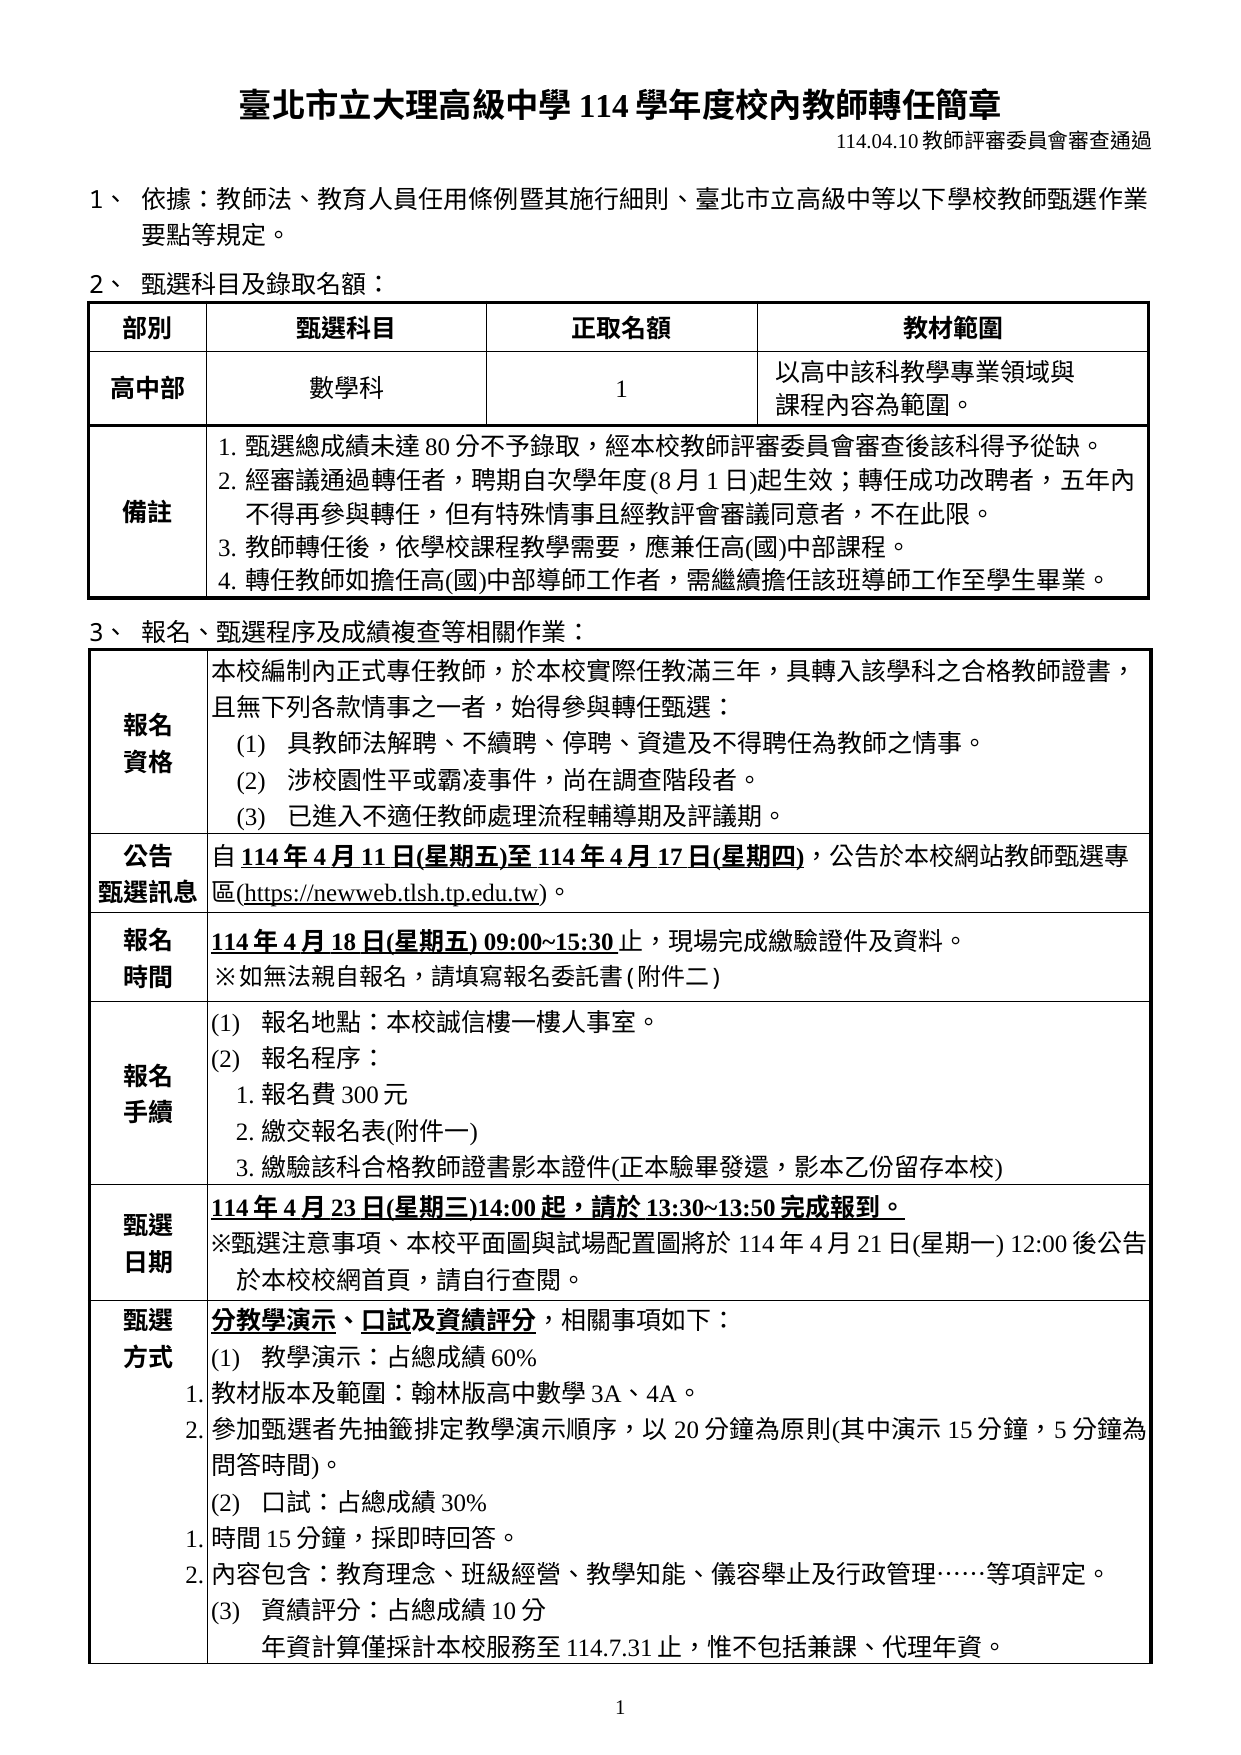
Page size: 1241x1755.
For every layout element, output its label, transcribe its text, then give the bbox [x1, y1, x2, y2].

table_header 部別 [90, 304, 206, 351]
table_header 本校編制內正式專任教師，於本校實際任教滿三年，具轉入該學科之合格教師證書，且無下列各款情事之一者，始得參與轉任甄選： 具教師法解聘、不續聘、停聘、資遣及不得聘任為教師之情事。 涉校園性平或霸凌事件，尚在調查階段者。 已進入不適任教師處理流程輔導期及評議期。 [208, 651, 1149, 833]
table_cell 自114年4月11日(星期五)至114年4月17日(星期四)，公告於本校網站教師甄選專區(https://newweb.tlsh.tp.edu.tw)。 [208, 834, 1149, 912]
table_cell 報名地點：本校誠信樓一樓人事室。 報名程序： 報名費300元 繳交報名表(附件一) 繳驗該科合格教師證書影本證件(正本驗畢發還，影本乙份留存本校) [208, 1002, 1149, 1183]
list 甄選科目及錄取名額： [89, 264, 1152, 301]
table_header 報名 資格 [91, 651, 207, 833]
table_cell 甄選 日期 [91, 1185, 207, 1300]
table_cell 數學科 [207, 352, 486, 424]
table_header 教材範圍 [758, 304, 1147, 351]
table_cell 報名 手續 [91, 1002, 207, 1183]
table_header 甄選科目 [207, 304, 486, 351]
table_cell 分教學演示、口試及資績評分，相關事項如下： 教學演示：占總成績60% 教材版本及範圍：翰林版高中數學3A、4A。 參加甄選者先抽籤排定教學演示順序，以20分鐘為原則(其中演示15分鐘，5分鐘為問答時間)。 口試：占總成績30% 時間15分鐘，採即時回答。 內容包含：教育理念、班級經營、教學知能、儀容舉止及行政管理……等項評定。 資績評分：占總成績10分 年資計算僅採計本校服務至114.7.31止，惟不包括兼課、代理年資。 擔任專任教師者，每滿1年加1分。 擔任導師者，每滿1年加2分。 擔任組長者，每滿1年加3分。 擔任主任者，每滿1年加4分。 曾任教高中相關課程，每滿1年加2分。 報考人員應於甄選日期報到時間內(114年4月23日13:30~13:50)完成報到，抽籤決定演示順序，逾時未到者喪失甄選資格。另逾其演示開始時間，經唱名3次仍未到者，亦取消參加甄選資格。 總成績未達80分者，不予錄取。 總成績經評定皆未有應試者達80分，經本校教師評審委員會審查後得予從缺。 錄取成績相同時之處理方式： 應試者錄取成績相同時，以教學演示成績較高者優先錄取。 若上述條件錄取成績相同時，優先錄取下列情形之一者： 身心障礙人士。 原住民族。 修習特教3學分以上或修習特殊教育研習時數54小時以上者。 曾任選手並得到市級、全國級、世界級獎牌者。 [208, 1301, 1149, 1663]
list 報名、甄選程序及成績複查等相關作業： [89, 612, 1152, 648]
table_cell 甄選總成績未達80分不予錄取，經本校教師評審委員會審查後該科得予從缺。 經審議通過轉任者，聘期自次學年度(8月1日)起生效；轉任成功改聘者，五年內不得再參與轉任，但有特殊情事且經教評會審議同意者，不在此限。 教師轉任後，依學校課程教學需要，應兼任高(國)中部課程。 轉任教師如擔任高(國)中部導師工作者，需繼續擔任該班導師工作至學生畢業。 [207, 427, 1147, 596]
table_cell 高中部 [90, 352, 206, 424]
table_cell 114年4月18日(星期五) 09:00~15:30止，現場完成繳驗證件及資料。 ※如無法親自報名，請填寫報名委託書(附件二) [208, 913, 1149, 1001]
list 依據：教師法、教育人員任用條例暨其施行細則、臺北市立高級中等以下學校教師甄選作業要點等規定。 [89, 179, 1152, 252]
table_cell 報名 時間 [91, 913, 207, 1001]
text 114.04.10教師評審委員會審查通過 [89, 124, 1152, 154]
table_cell 備註 [90, 427, 206, 596]
text 臺北市立大理高級中學114學年度校內教師轉任簡章 [89, 89, 1152, 124]
table_cell 公告 甄選訊息 [91, 834, 207, 912]
table_cell 114年4月23日(星期三)14:00起，請於13:30~13:50完成報到。 ※甄選注意事項、本校平面圖與試場配置圖將於114年4月21日(星期一) 12:00後公告於本校校網首頁，請自行查閱。 [208, 1185, 1149, 1300]
table_cell 1 [487, 352, 757, 424]
table_cell 以高中該科教學專業領域與 課程內容為範圍。 [758, 352, 1147, 424]
table_header 正取名額 [487, 304, 757, 351]
table_cell 甄選 方式 [91, 1301, 207, 1663]
